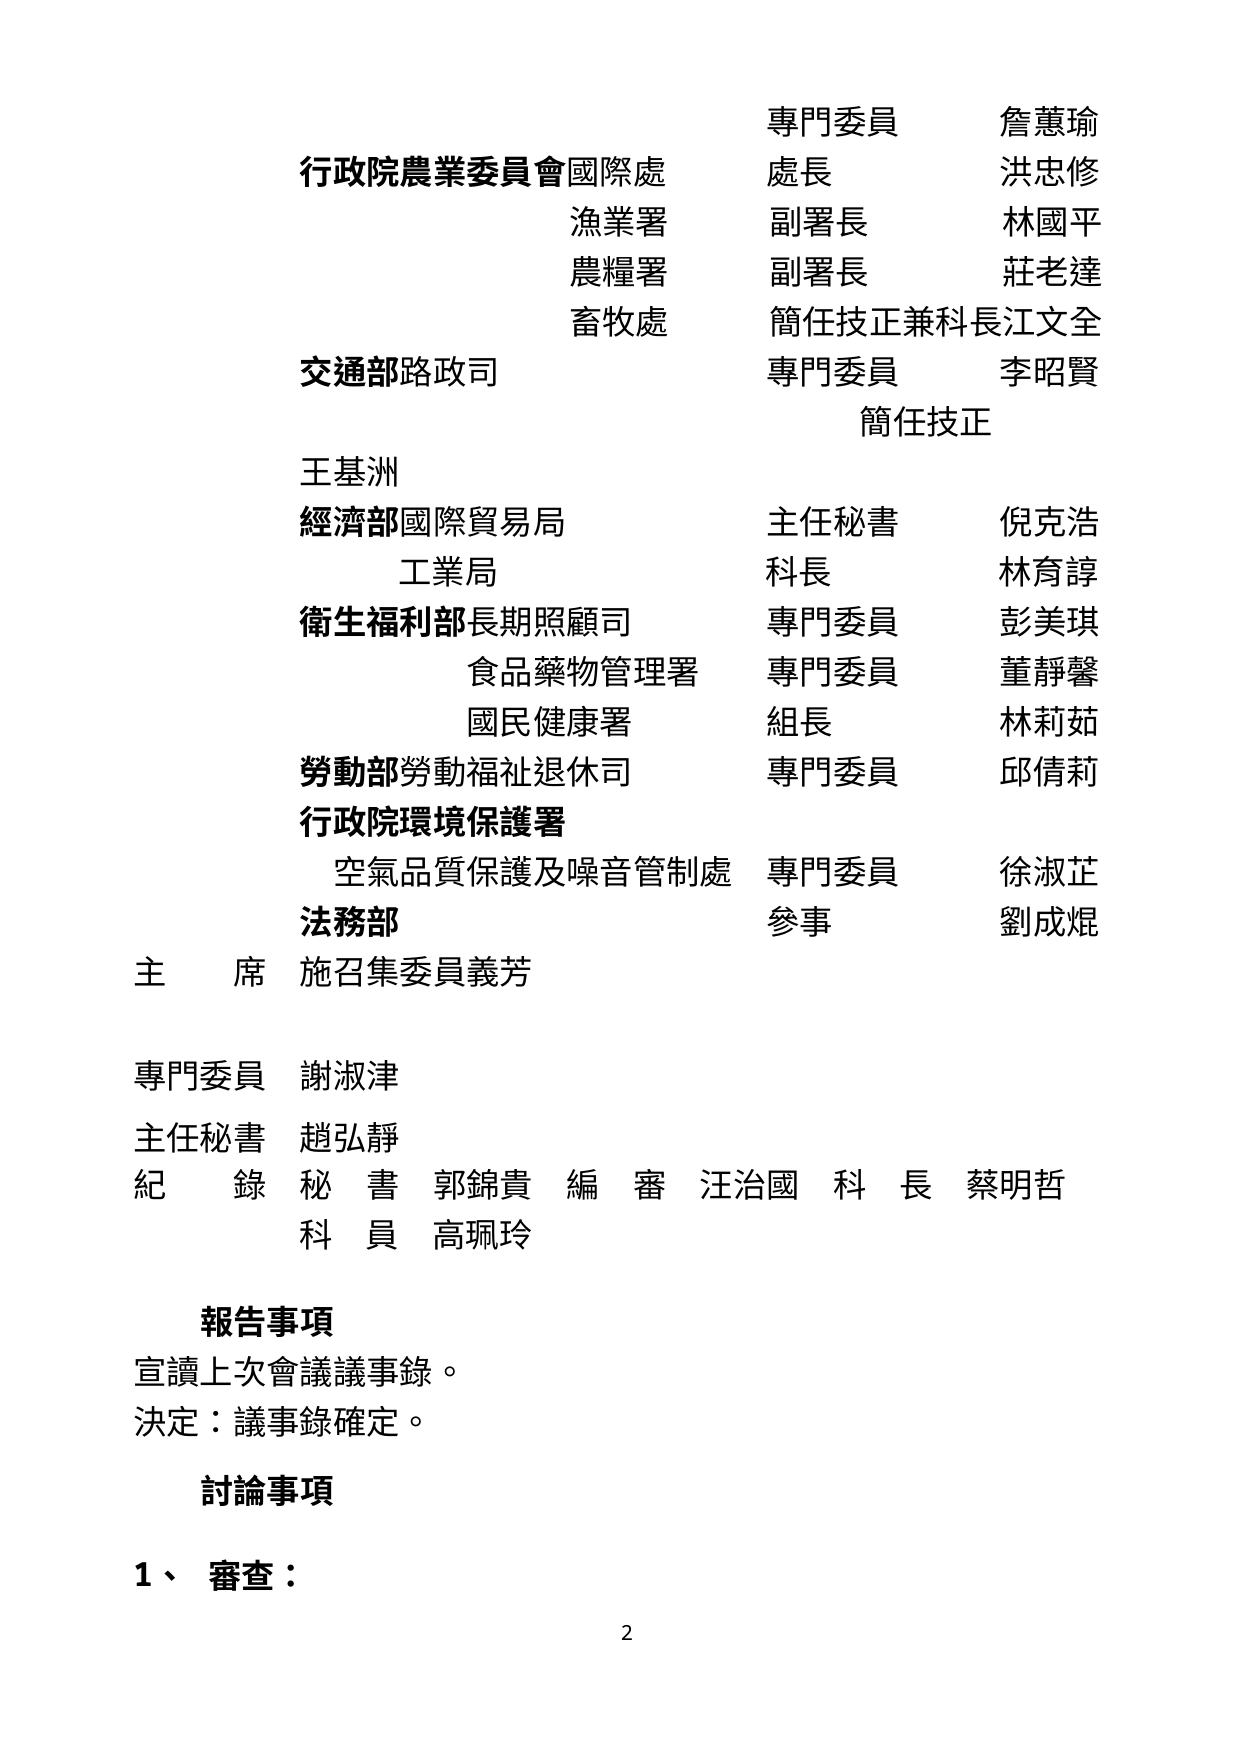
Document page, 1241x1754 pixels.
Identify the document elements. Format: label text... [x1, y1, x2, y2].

text 經濟部國際貿易局 主任秘書 倪克浩 [299, 494, 1120, 544]
text 紀 錄 秘 書 郭錦貴 編 審 汪治國 科 長 蔡明哲 [133, 1157, 1170, 1207]
text 簡任技正 王基洲 [299, 394, 1120, 494]
text 交通部路政司 專門委員 李昭賢 [299, 344, 1120, 394]
text 決定：議事錄確定。 [133, 1394, 1120, 1444]
text 專門委員 詹蕙瑜 [299, 94, 1120, 144]
text 法務部 參事 劉成焜 [299, 894, 1120, 944]
text 國民健康署 組長 林莉茹 [299, 694, 1120, 744]
text 衛生福利部長期照顧司 專門委員 彭美琪 [299, 594, 1120, 644]
text 科 員 高珮玲 [133, 1207, 1120, 1257]
text 宣讀上次會議議事錄。 [133, 1344, 1120, 1394]
text 行政院環境保護署 [299, 794, 1120, 844]
text 農糧署 副署長 莊老達 [569, 244, 1120, 294]
text 畜牧處 簡任技正兼科長江文全 [569, 294, 1120, 344]
text 食品藥物管理署 專門委員 董靜馨 [299, 644, 1120, 694]
text 主 席 施召集委員義芳 [133, 944, 1120, 994]
text 空氣品質保護及噪音管制處 專門委員 徐淑芷 [333, 844, 1120, 894]
text 報告事項 [200, 1294, 1120, 1344]
list 審查： [133, 1532, 1120, 1594]
text 主任秘書 趙弘靜 [133, 1094, 1120, 1157]
text 漁業署 副署長 林國平 [569, 194, 1120, 244]
text 專門委員 謝淑津 [133, 1032, 1120, 1094]
text 行政院農業委員會國際處 處長 洪忠修 [299, 144, 1120, 194]
text 勞動部勞動福祉退休司 專門委員 邱倩莉 [299, 744, 1120, 794]
text 討論事項 [200, 1463, 1120, 1513]
text 工業局 科長 林育諄 [398, 544, 1120, 594]
